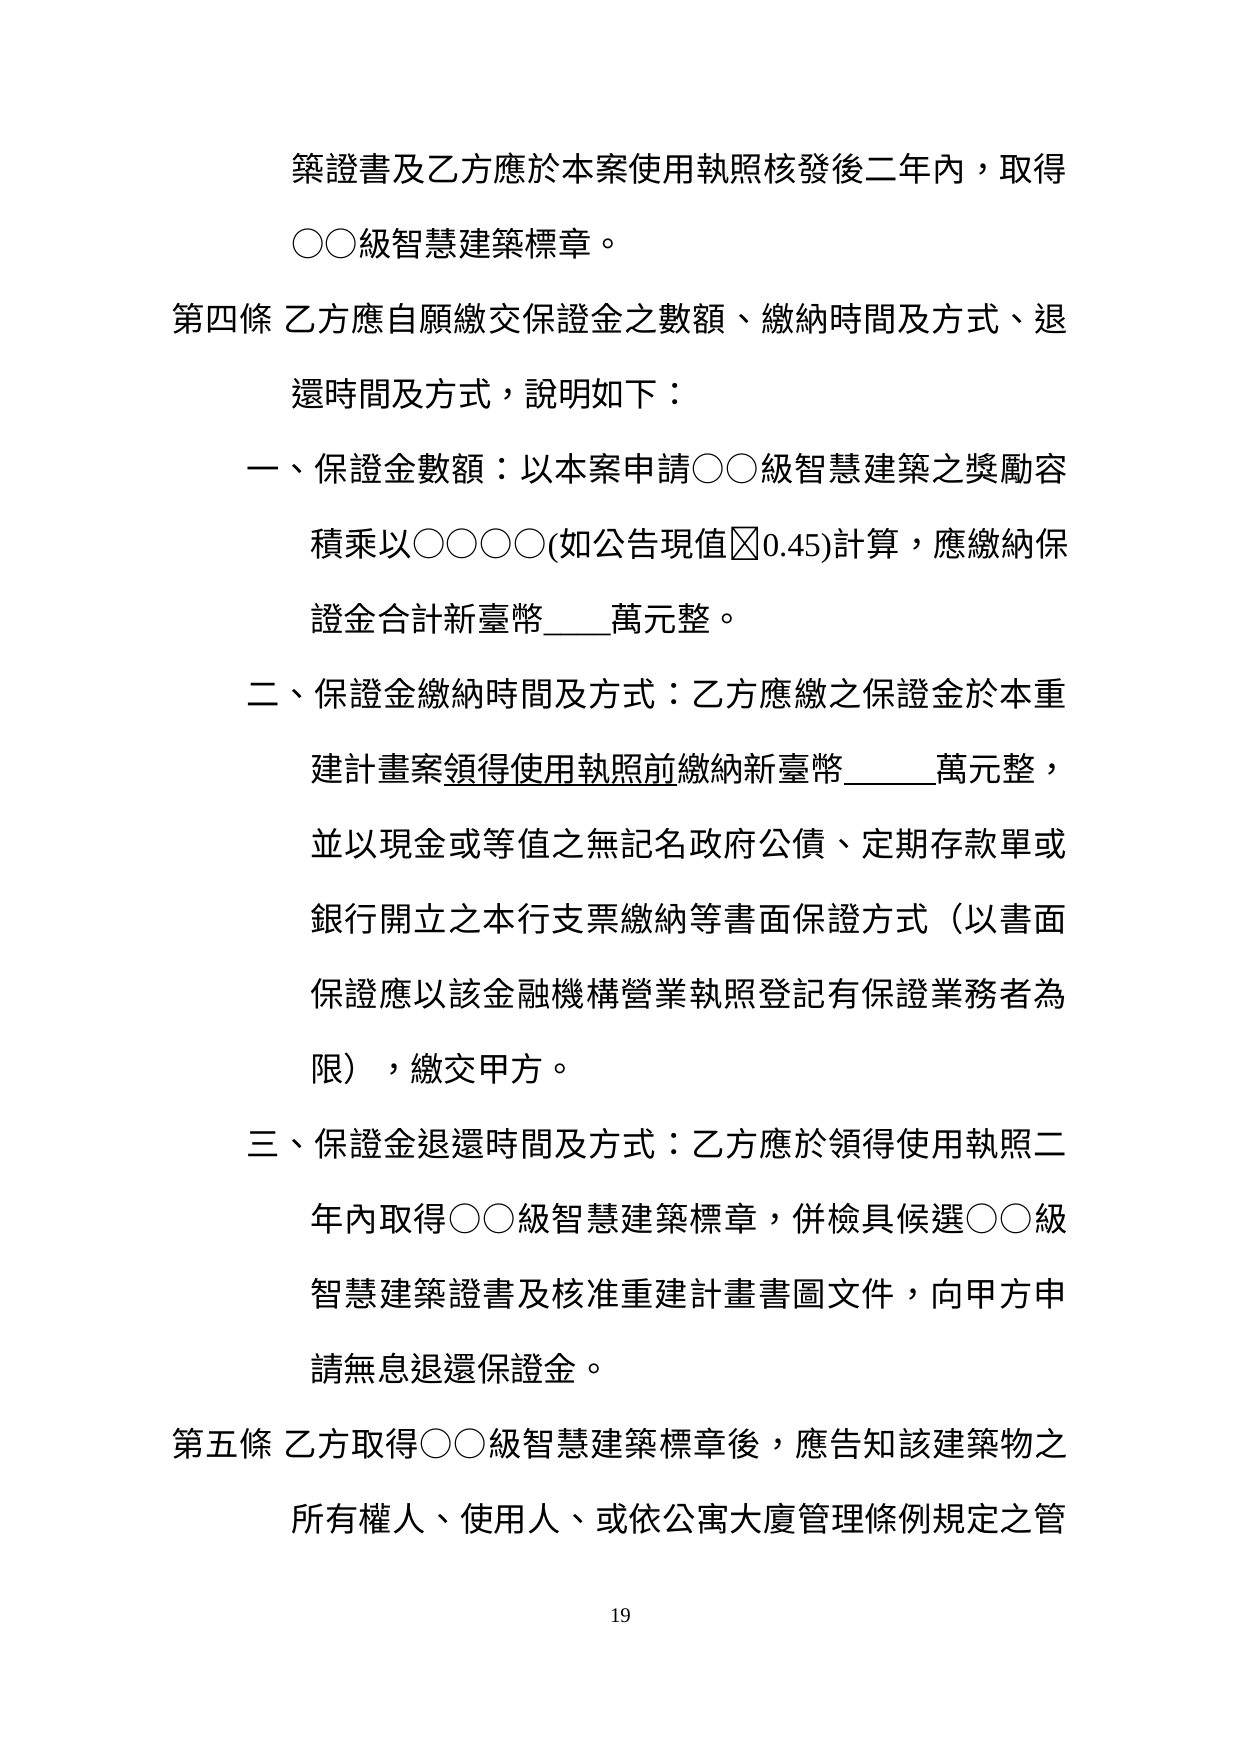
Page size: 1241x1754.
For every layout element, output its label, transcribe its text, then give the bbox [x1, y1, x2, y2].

text 二、保證金繳納時間及方式：乙方應繳之保證金於本重建計畫案領得使用執照前繳納新臺幣 萬元整，並以現金或等值之無記名政府公債、定期存款單或銀行開立之本行支票繳納等書面保證方式（以書面保證應以該金融機構營業執照登記有保證業務者為限），繳交甲方。 [246, 654, 1069, 1104]
text 一、保證金數額：以本案申請○○級智慧建築之獎勵容積乘以○○○○(如公告現值0.45)計算，應繳納保證金合計新臺幣____萬元整。 [246, 429, 1069, 654]
text 第四條 乙方應自願繳交保證金之數額、繳納時間及方式、退還時間及方式，說明如下： [171, 279, 1069, 429]
text 三、保證金退還時間及方式：乙方應於領得使用執照二年內取得○○級智慧建築標章，併檢具候選○○級智慧建築證書及核准重建計畫書圖文件，向甲方申請無息退還保證金。 [246, 1104, 1069, 1404]
text 第五條 乙方取得○○級智慧建築標章後，應告知該建築物之所有權人、使用人、或依公寓大廈管理條例規定之管 [171, 1404, 1069, 1554]
text 築證書及乙方應於本案使用執照核發後二年內，取得○○級智慧建築標章。 [171, 129, 1069, 279]
